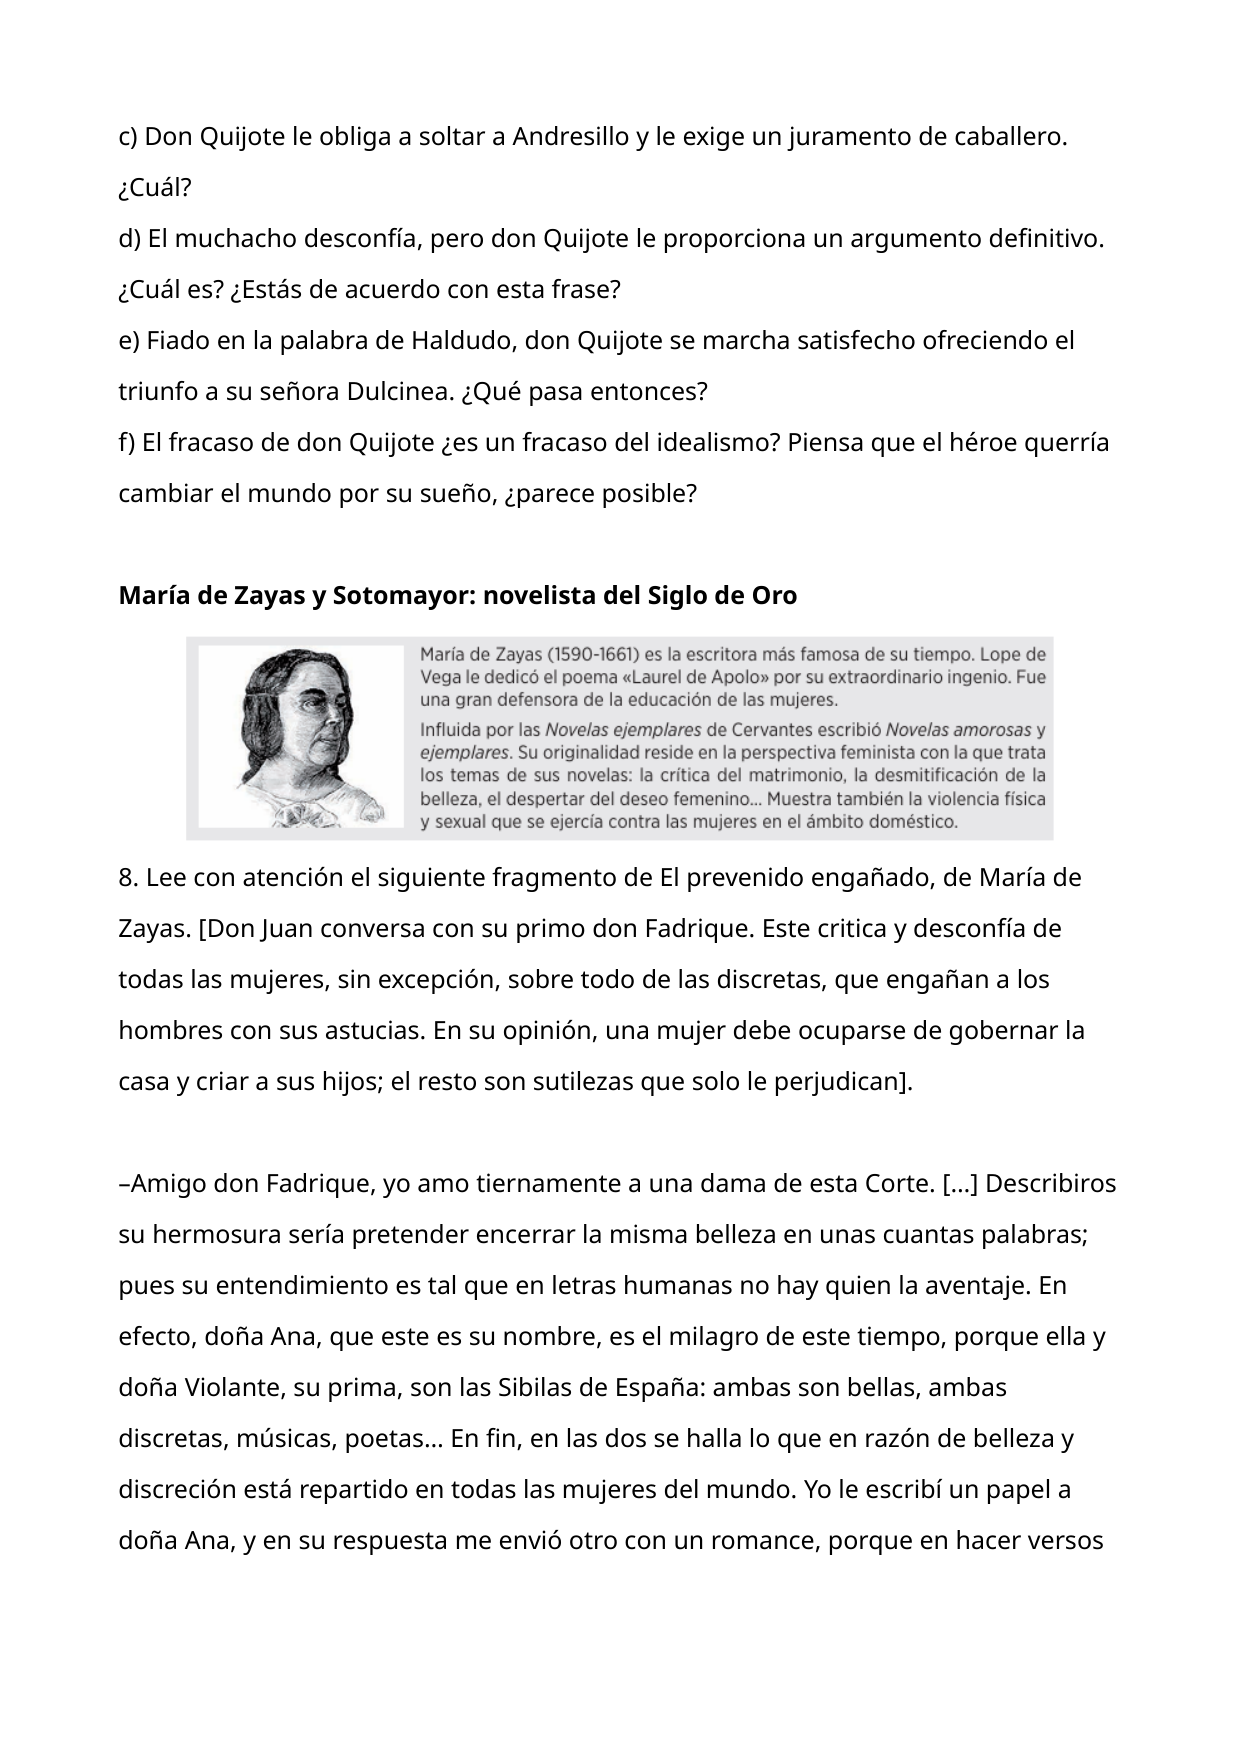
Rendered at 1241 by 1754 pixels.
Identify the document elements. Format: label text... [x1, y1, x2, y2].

text c) Don Quijote le obliga a soltar a Andresillo y le exige un juramento de caballero. ¿Cuál? [118, 118, 1122, 203]
text e) Fiado en la palabra de Haldudo, don Quijote se marcha satisfecho ofreciendo el triunfo a su señora Dulcinea. ¿Qué pasa entonces? [118, 322, 1122, 407]
text f) El fracaso de don Quijote ¿es un fracaso del idealismo? Piensa que el héroe querría cambiar el mundo por su sueño, ¿parece posible? [118, 424, 1122, 509]
text –Amigo don Fadrique, yo amo tiernamente a una dama de esta Corte. […] Describiros su hermosura sería pretender encerrar la misma belleza en unas cuantas palabras; pues su entendimiento es tal que en letras humanas no hay quien la aventaje. En efecto, doña Ana, que este es su nombre, es el milagro de este tiempo, porque ella y doña Violante, su prima, son las Sibilas de España: ambas son bellas, ambas discretas, músicas, poetas… En fin, en las dos se halla lo que en razón de belleza y discreción está repartido en todas las mujeres del mundo. Yo le escribí un papel a doña Ana, y en su respuesta me envió otro con un romance, porque en hacer versos [118, 1166, 1122, 1557]
text d) El muchacho desconfía, pero don Quijote le proporciona un argumento definitivo. ¿Cuál es? ¿Estás de acuerdo con esta frase? [118, 220, 1122, 305]
picture [175, 628, 1065, 843]
text 8. Lee con atención el siguiente fragmento de El prevenido engañado, de María de Zayas. [Don Juan conversa con su primo don Fadrique. Este critica y desconfía de todas las mujeres, sin excepción, sobre todo de las discretas, que engañan a los hombres con sus astucias. En su opinión, una mujer debe ocuparse de gobernar la casa y criar a sus hijos; el resto son sutilezas que solo le perjudican]. [118, 628, 1122, 1097]
text María de Zayas y Sotomayor: novelista del Siglo de Oro [118, 577, 1122, 612]
